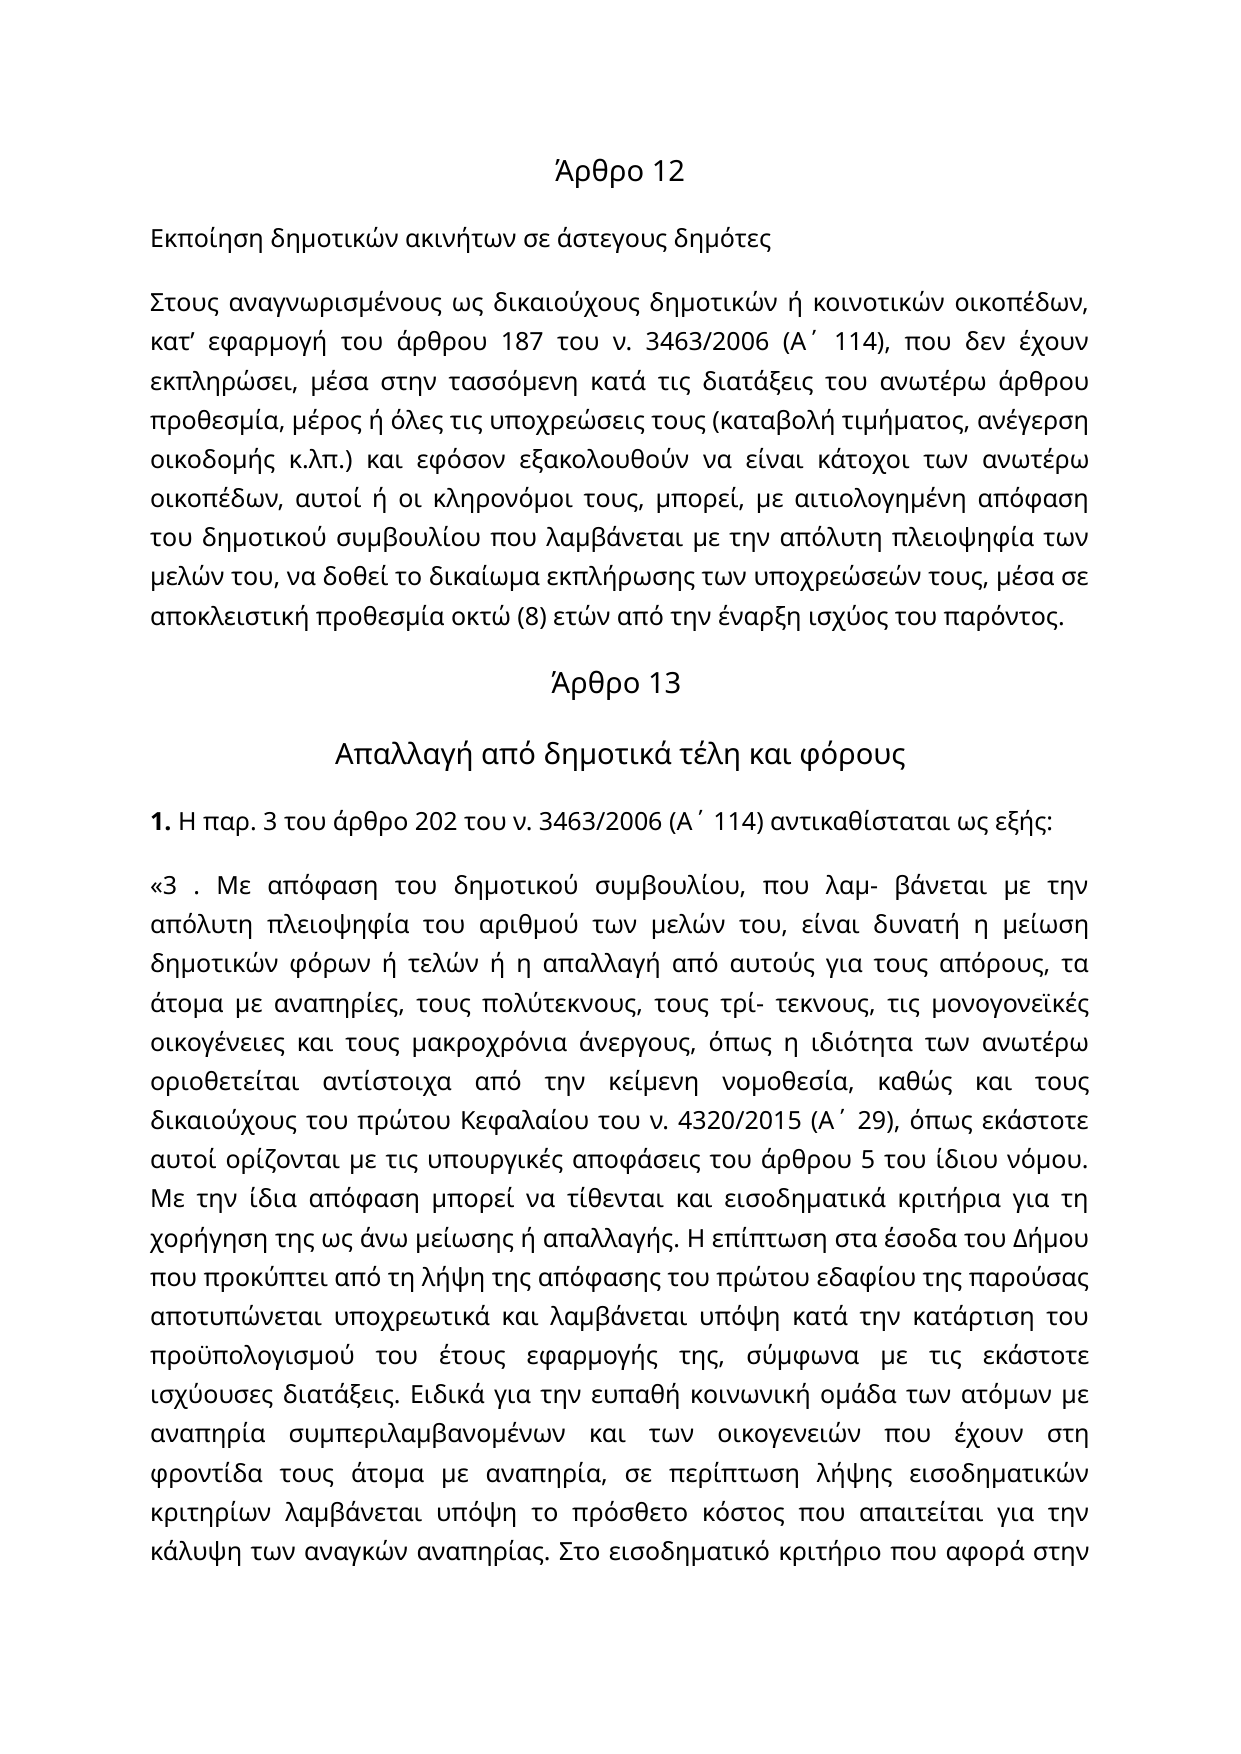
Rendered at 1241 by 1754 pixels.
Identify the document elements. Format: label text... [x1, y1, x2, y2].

text Στους αναγνωρισμένους ως δικαιούχους δημοτικών ή κοινοτικών οικοπέδων, κατ’ εφαρμογή του άρθρου 187 του ν. 3463/2006 (Α΄ 114), που δεν έχουν εκπληρώσει, μέσα στην τασσόμενη κατά τις διατάξεις του ανωτέρω άρθρου προθεσμία, μέρος ή όλες τις υποχρεώσεις τους (καταβολή τιμήματος, ανέγερση οικοδομής κ.λπ.) και εφόσον εξακολουθούν να είναι κάτοχοι των ανωτέρω οικοπέδων, αυτοί ή οι κληρονόμοι τους, μπορεί, με αιτιολογημένη απόφαση του δημοτικού συμβουλίου που λαμβάνεται με την απόλυτη πλειοψηφία των μελών του, να δοθεί το δικαίωμα εκπλήρωσης των υποχρεώσεών τους, μέσα σε αποκλειστική προθεσμία οκτώ (8) ετών από την έναρξη ισχύος του παρόντος. [150, 285, 1090, 632]
text «3 . Με απόφαση του δημοτικού συμβουλίου, που λαμ- βάνεται με την απόλυτη πλειοψηφία του αριθμού των μελών του, είναι δυνατή η μείωση δημοτικών φόρων ή τελών ή η απαλλαγή από αυτούς για τους απόρους, τα άτομα με αναπηρίες, τους πολύτεκνους, τους τρί- τεκνους, τις μονογονεϊκές οικογένειες και τους μακροχρόνια άνεργους, όπως η ιδιότητα των ανωτέρω οριοθετείται αντίστοιχα από την κείμενη νομοθεσία, καθώς και τους δικαιούχους του πρώτου Κεφαλαίου του ν. 4320/2015 (Α΄ 29), όπως εκάστοτε αυτοί ορίζονται με τις υπουργικές αποφάσεις του άρθρου 5 του ίδιου νόμου. Με την ίδια απόφαση μπορεί να τίθενται και εισοδηματικά κριτήρια για τη χορήγηση της ως άνω μείωσης ή απαλλαγής. Η επίπτωση στα έσοδα του Δήμου που προκύπτει από τη λήψη της απόφασης του πρώτου εδαφίου της παρούσας αποτυπώνεται υποχρεωτικά και λαμβάνεται υπόψη κατά την κατάρτιση του προϋπολογισμού του έτους εφαρμογής της, σύμφωνα με τις εκάστοτε ισχύουσες διατάξεις. Ειδικά για την ευπαθή κοινωνική ομάδα των ατόμων με αναπηρία συμπεριλαμβανομένων και των οικογενειών που έχουν στη φροντίδα τους άτομα με αναπηρία, σε περίπτωση λήψης εισοδηματικών κριτηρίων λαμβάνεται υπόψη το πρόσθετο κόστος που απαιτείται για την κάλυψη των αναγκών αναπηρίας. Στο εισοδηματικό κριτήριο που αφορά στην [150, 868, 1090, 1568]
subtitle Απαλλαγή από δημοτικά τέλη και φόρους [150, 733, 1090, 773]
text 1. Η παρ. 3 του άρθρο 202 του ν. 3463/2006 (Α΄ 114) αντικαθίσταται ως εξής: [150, 803, 1090, 838]
text Εκποίηση δημοτικών ακινήτων σε άστεγους δημότες [150, 221, 1090, 255]
subtitle Άρθρο 12 [150, 150, 1090, 190]
subtitle Άρθρο 13 [150, 662, 1090, 702]
